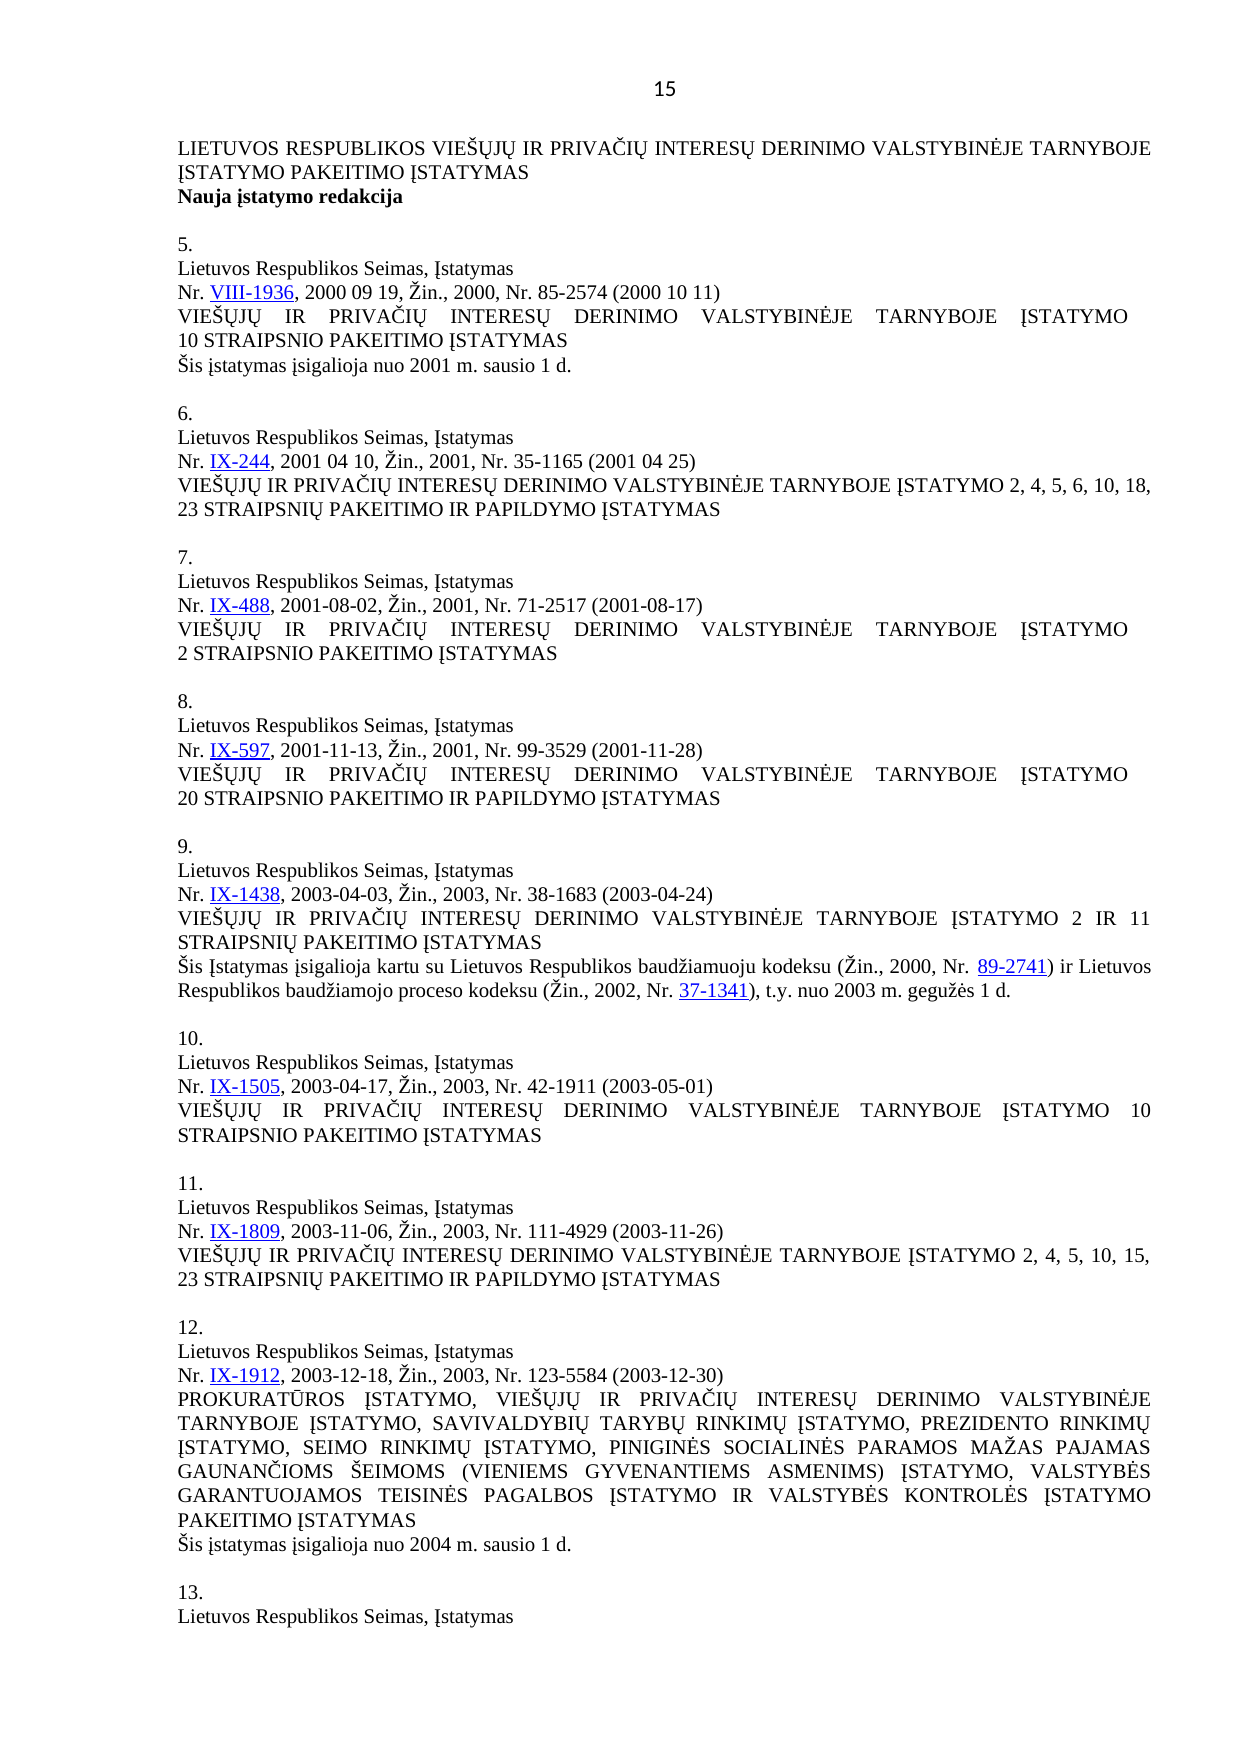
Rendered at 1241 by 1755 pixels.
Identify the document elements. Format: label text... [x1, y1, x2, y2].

text VIEŠŲJŲ IR PRIVAČIŲ INTERESŲ DERINIMO VALSTYBINĖJE TARNYBOJE ĮSTATYMO 2, 4, 5, 10, 15, 23 STRAIPSNIŲ PAKEITIMO IR PAPILDYMO ĮSTATYMAS [177, 1243, 1152, 1291]
text Lietuvos Respublikos Seimas, Įstatymas [177, 858, 1152, 882]
text Nr. IX-597, 2001-11-13, Žin., 2001, Nr. 99-3529 (2001-11-28) [177, 737, 1152, 762]
text 13. [177, 1580, 1152, 1604]
text Lietuvos Respublikos Seimas, Įstatymas [177, 1195, 1152, 1219]
text Lietuvos Respublikos Seimas, Įstatymas [177, 425, 1152, 449]
text 9. [177, 834, 1152, 858]
text 11. [177, 1171, 1152, 1195]
text VIEŠŲJŲ IR PRIVAČIŲ INTERESŲ DERINIMO VALSTYBINĖJE TARNYBOJE ĮSTATYMO 2 STRAIPSNIO PAKEITIMO ĮSTATYMAS [177, 617, 1152, 665]
text Nr. IX-244, 2001 04 10, Žin., 2001, Nr. 35-1165 (2001 04 25) [177, 449, 1152, 473]
text Šis įstatymas įsigalioja nuo 2001 m. sausio 1 d. [177, 352, 1152, 377]
text 6. [177, 401, 1152, 425]
text 5. [177, 232, 1152, 256]
text Lietuvos Respublikos Seimas, Įstatymas [177, 569, 1152, 593]
text Lietuvos Respublikos Seimas, Įstatymas [177, 713, 1152, 737]
text VIEŠŲJŲ IR PRIVAČIŲ INTERESŲ DERINIMO VALSTYBINĖJE TARNYBOJE ĮSTATYMO 2, 4, 5, 6, 10, 18, 23 STRAIPSNIŲ PAKEITIMO IR PAPILDYMO ĮSTATYMAS [177, 473, 1152, 521]
text Nr. VIII-1936, 2000 09 19, Žin., 2000, Nr. 85-2574 (2000 10 11) [177, 280, 1152, 304]
text Nr. IX-1438, 2003-04-03, Žin., 2003, Nr. 38-1683 (2003-04-24) [177, 882, 1152, 906]
text 10. [177, 1026, 1152, 1050]
text PROKURATŪROS ĮSTATYMO, VIEŠŲJŲ IR PRIVAČIŲ INTERESŲ DERINIMO VALSTYBINĖJE TARNYBOJE ĮSTATYMO, SAVIVALDYBIŲ TARYBŲ RINKIMŲ ĮSTATYMO, PREZIDENTO RINKIMŲ ĮSTATYMO, SEIMO RINKIMŲ ĮSTATYMO, PINIGINĖS SOCIALINĖS PARAMOS MAŽAS PAJAMAS GAUNANČIOMS ŠEIMOMS (VIENIEMS GYVENANTIEMS ASMENIMS) ĮSTATYMO, VALSTYBĖS GARANTUOJAMOS TEISINĖS PAGALBOS ĮSTATYMO IR VALSTYBĖS KONTROLĖS ĮSTATYMO PAKEITIMO ĮSTATYMAS [177, 1387, 1152, 1532]
text Nr. IX-1505, 2003-04-17, Žin., 2003, Nr. 42-1911 (2003-05-01) [177, 1074, 1152, 1098]
text VIEŠŲJŲ IR PRIVAČIŲ INTERESŲ DERINIMO VALSTYBINĖJE TARNYBOJE ĮSTATYMO 10 STRAIPSNIO PAKEITIMO ĮSTATYMAS [177, 304, 1152, 352]
text Nr. IX-488, 2001-08-02, Žin., 2001, Nr. 71-2517 (2001-08-17) [177, 593, 1152, 617]
text Nr. IX-1912, 2003-12-18, Žin., 2003, Nr. 123-5584 (2003-12-30) [177, 1363, 1152, 1387]
text Šis Įstatymas įsigalioja kartu su Lietuvos Respublikos baudžiamuoju kodeksu (Žin., 2000, Nr. 89-2741) ir Lietuvos Respublikos baudžiamojo proceso kodeksu (Žin., 2002, Nr. 37-1341), t.y. nuo 2003 m. gegužės 1 d. [177, 954, 1152, 1002]
text Nr. IX-1809, 2003-11-06, Žin., 2003, Nr. 111-4929 (2003-11-26) [177, 1219, 1152, 1243]
text Nauja įstatymo redakcija [177, 184, 1152, 208]
text LIETUVOS RESPUBLIKOS VIEŠŲJŲ IR PRIVAČIŲ INTERESŲ DERINIMO VALSTYBINĖJE TARNYBOJE ĮSTATYMO PAKEITIMO ĮSTATYMAS [177, 136, 1152, 184]
text VIEŠŲJŲ IR PRIVAČIŲ INTERESŲ DERINIMO VALSTYBINĖJE TARNYBOJE ĮSTATYMO 20 STRAIPSNIO PAKEITIMO IR PAPILDYMO ĮSTATYMAS [177, 762, 1152, 810]
text VIEŠŲJŲ IR PRIVAČIŲ INTERESŲ DERINIMO VALSTYBINĖJE TARNYBOJE ĮSTATYMO 2 IR 11 STRAIPSNIŲ PAKEITIMO ĮSTATYMAS [177, 906, 1152, 954]
text Lietuvos Respublikos Seimas, Įstatymas [177, 256, 1152, 280]
text 7. [177, 545, 1152, 569]
text Lietuvos Respublikos Seimas, Įstatymas [177, 1339, 1152, 1363]
text Lietuvos Respublikos Seimas, Įstatymas [177, 1050, 1152, 1074]
text VIEŠŲJŲ IR PRIVAČIŲ INTERESŲ DERINIMO VALSTYBINĖJE TARNYBOJE ĮSTATYMO 10 STRAIPSNIO PAKEITIMO ĮSTATYMAS [177, 1098, 1152, 1147]
text Šis įstatymas įsigalioja nuo 2004 m. sausio 1 d. [177, 1532, 1152, 1556]
text 8. [177, 689, 1152, 713]
text Lietuvos Respublikos Seimas, Įstatymas [177, 1604, 1152, 1628]
text 12. [177, 1315, 1152, 1339]
